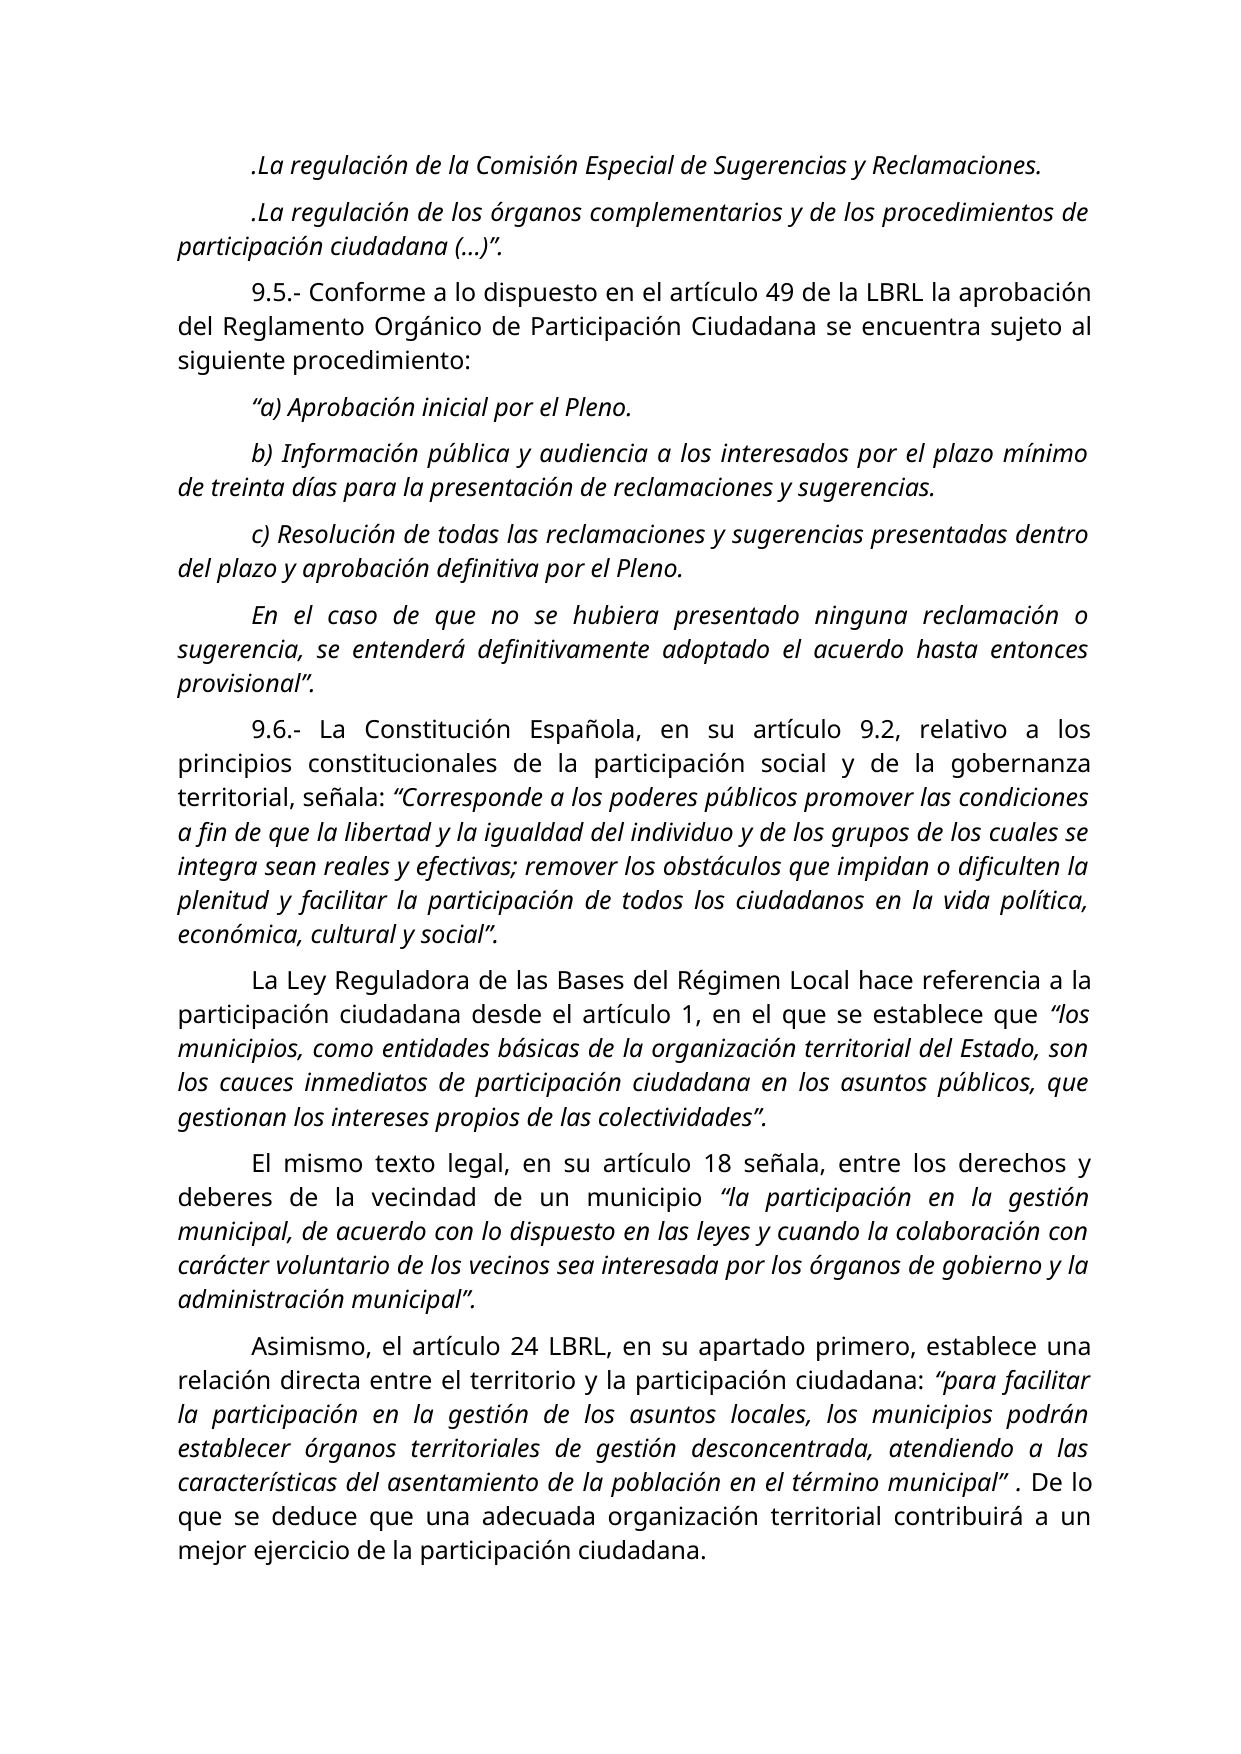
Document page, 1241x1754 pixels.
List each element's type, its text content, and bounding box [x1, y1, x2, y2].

text c) Resolución de todas las reclamaciones y sugerencias presentadas dentro del plazo y aprobación definitiva por el Pleno. [177, 517, 1093, 585]
text El mismo texto legal, en su artículo 18 señala, entre los derechos y deberes de la vecindad de un municipio “la participación en la gestión municipal, de acuerdo con lo dispuesto en las leyes y cuando la colaboración con carácter voluntario de los vecinos sea interesada por los órganos de gobierno y la administración municipal”. [177, 1146, 1093, 1316]
text b) Información pública y audiencia a los interesados por el plazo mínimo de treinta días para la presentación de reclamaciones y sugerencias. [177, 436, 1093, 504]
text En el caso de que no se hubiera presentado ninguna reclamación o sugerencia, se entenderá definitivamente adoptado el acuerdo hasta entonces provisional”. [177, 597, 1093, 699]
text .La regulación de los órganos complementarios y de los procedimientos de participación ciudadana (…)”. [177, 194, 1093, 262]
text La Ley Reguladora de las Bases del Régimen Local hace referencia a la participación ciudadana desde el artículo 1, en el que se establece que “los municipios, como entidades básicas de la organización territorial del Estado, son los cauces inmediatos de participación ciudadana en los asuntos públicos, que gestionan los intereses propios de las colectividades”. [177, 963, 1093, 1133]
text 9.5.- Conforme a lo dispuesto en el artículo 49 de la LBRL la aprobación del Reglamento Orgánico de Participación Ciudadana se encuentra sujeto al siguiente procedimiento: [177, 275, 1093, 377]
text 9.6.- La Constitución Española, en su artículo 9.2, relativo a los principios constitucionales de la participación social y de la gobernanza territorial, señala: “Corresponde a los poderes públicos promover las condiciones a fin de que la libertad y la igualdad del individuo y de los grupos de los cuales se integra sean reales y efectivas; remover los obstáculos que impidan o dificulten la plenitud y facilitar la participación de todos los ciudadanos en la vida política, económica, cultural y social”. [177, 712, 1093, 950]
text Asimismo, el artículo 24 LBRL, en su apartado primero, establece una relación directa entre el territorio y la participación ciudadana: “para facilitar la participación en la gestión de los asuntos locales, los municipios podrán establecer órganos territoriales de gestión desconcentrada, atendiendo a las características del asentamiento de la población en el término municipal” . De lo que se deduce que una adecuada organización territorial contribuirá a un mejor ejercicio de la participación ciudadana. [177, 1328, 1093, 1567]
text “a) Aprobación inicial por el Pleno. [177, 389, 1093, 423]
text .La regulación de la Comisión Especial de Sugerencias y Reclamaciones. [177, 148, 1093, 182]
